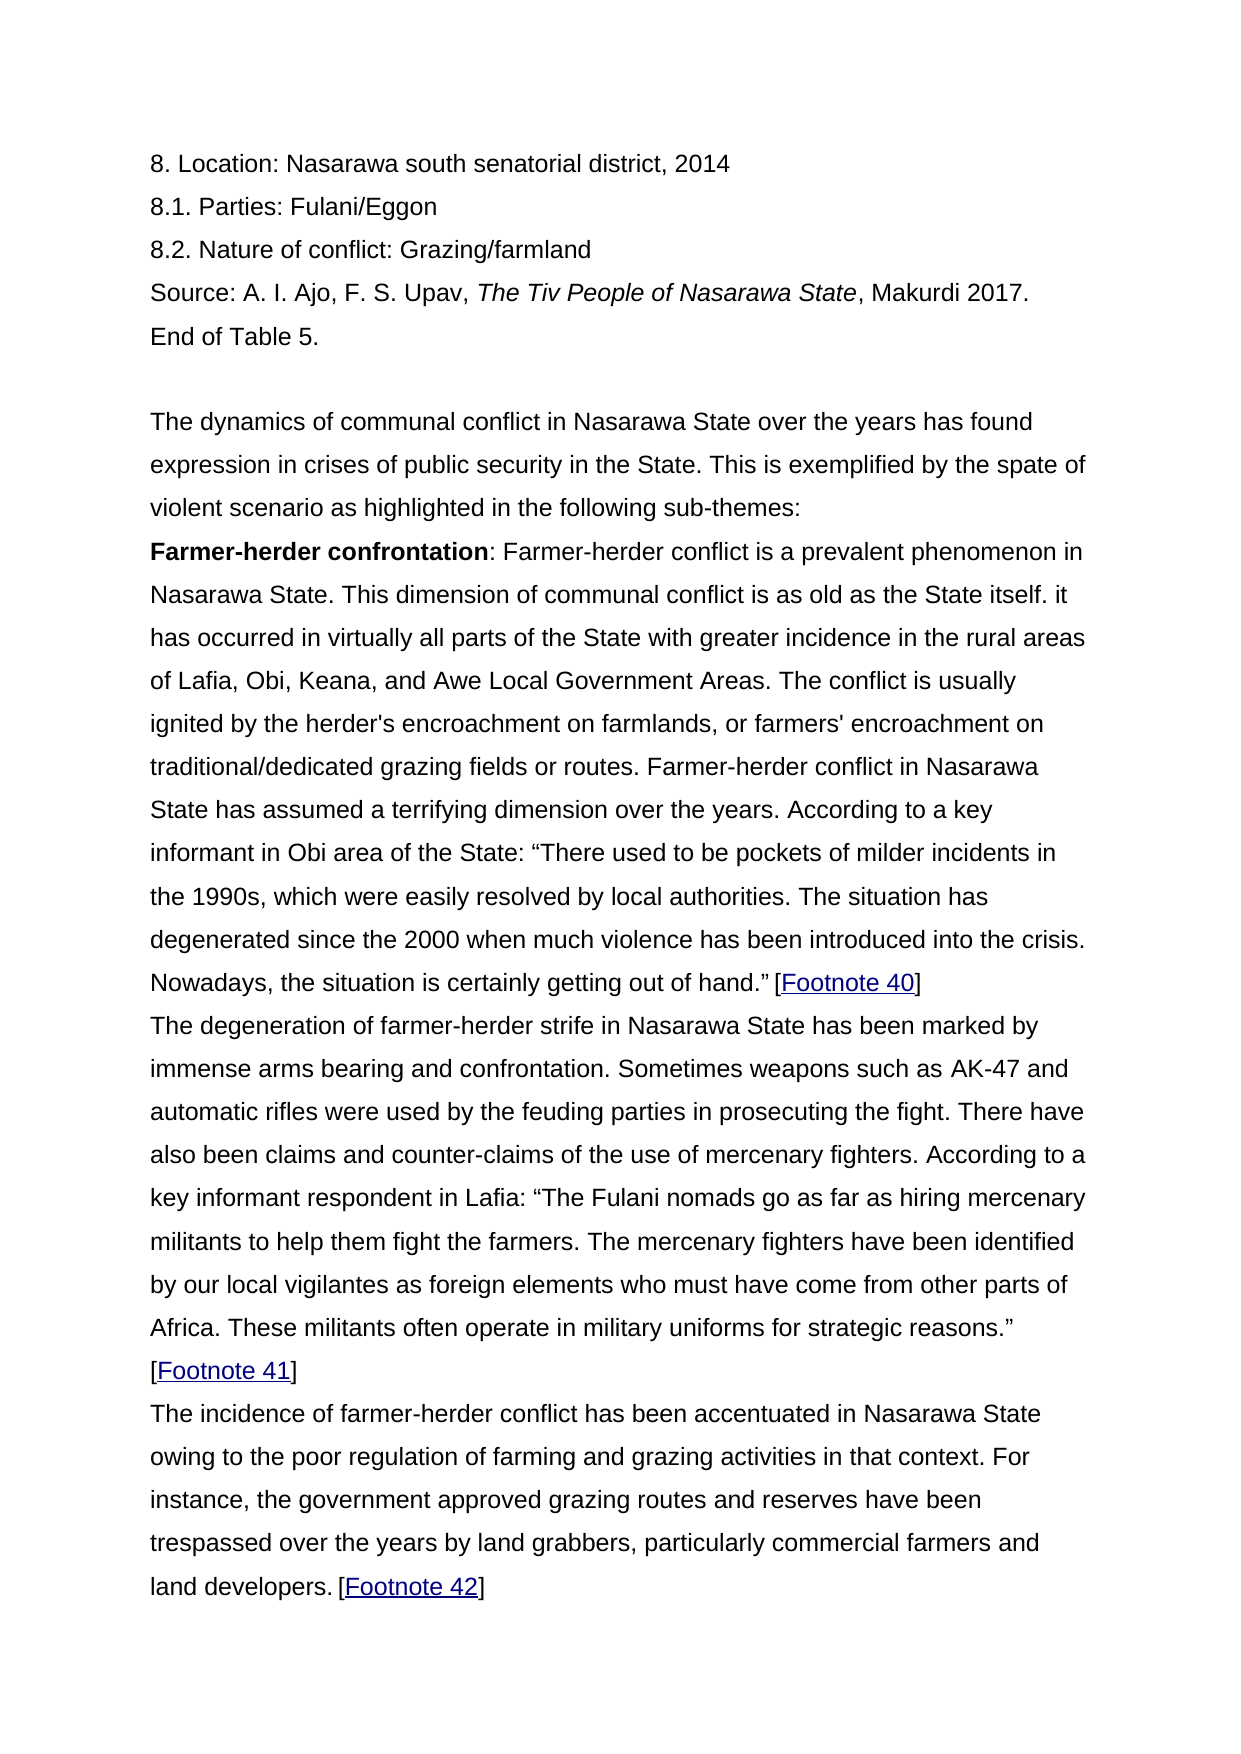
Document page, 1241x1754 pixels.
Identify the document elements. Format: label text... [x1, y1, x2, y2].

text The incidence of farmer-herder conflict has been accentuated in Nasarawa State owing to the poor regulation of farming and grazing activities in that context. For instance, the government approved grazing routes and reserves have been trespassed over the years by land grabbers, particularly commercial farmers and land developers. [Footnote 42] [150, 1399, 1091, 1600]
text The degeneration of farmer-herder strife in Nasarawa State has been marked by immense arms bearing and confrontation. Sometimes weapons such as AK-47 and automatic rifles were used by the feuding parties in prosecuting the fight. There have also been claims and counter-claims of the use of mercenary fighters. According to a key informant respondent in Lafia: “The Fulani nomads go as far as hiring mercenary militants to help them fight the farmers. The mercenary fighters have been identified by our local vigilantes as foreign elements who must have come from other parts of Africa. These militants often operate in military uniforms for strategic reasons.” [Footnote 41] [150, 1011, 1091, 1385]
text 8. Location: Nasarawa south senatorial district, 2014 [150, 149, 1091, 178]
text Source: A. I. Ajo, F. S. Upav, The Tiv People of Nasarawa State, Makurdi 2017. [150, 278, 1091, 307]
text 8.1. Parties: Fulani/Eggon [150, 192, 1091, 221]
text End of Table 5. [150, 321, 1091, 350]
text 8.2. Nature of conflict: Grazing/farmland [150, 235, 1091, 264]
text The dynamics of communal conflict in Nasarawa State over the years has found expression in crises of public security in the State. This is exemplified by the spate of violent scenario as highlighted in the following sub-themes: [150, 407, 1091, 522]
text Farmer-herder confrontation: Farmer-herder conflict is a prevalent phenomenon in Nasarawa State. This dimension of communal conflict is as old as the State itself. it has occurred in virtually all parts of the State with greater incidence in the rural areas of Lafia, Obi, Keana, and Awe Local Government Areas. The conflict is usually ignited by the herder's encroachment on farmlands, or farmers' encroachment on traditional/dedicated grazing fields or routes. Farmer-herder conflict in Nasarawa State has assumed a terrifying dimension over the years. According to a key informant in Obi area of the State: “There used to be pockets of milder incidents in the 1990s, which were easily resolved by local authorities. The situation has degenerated since the 2000 when much violence has been introduced into the crisis. Nowadays, the situation is certainly getting out of hand.” [Footnote 40] [150, 537, 1091, 997]
